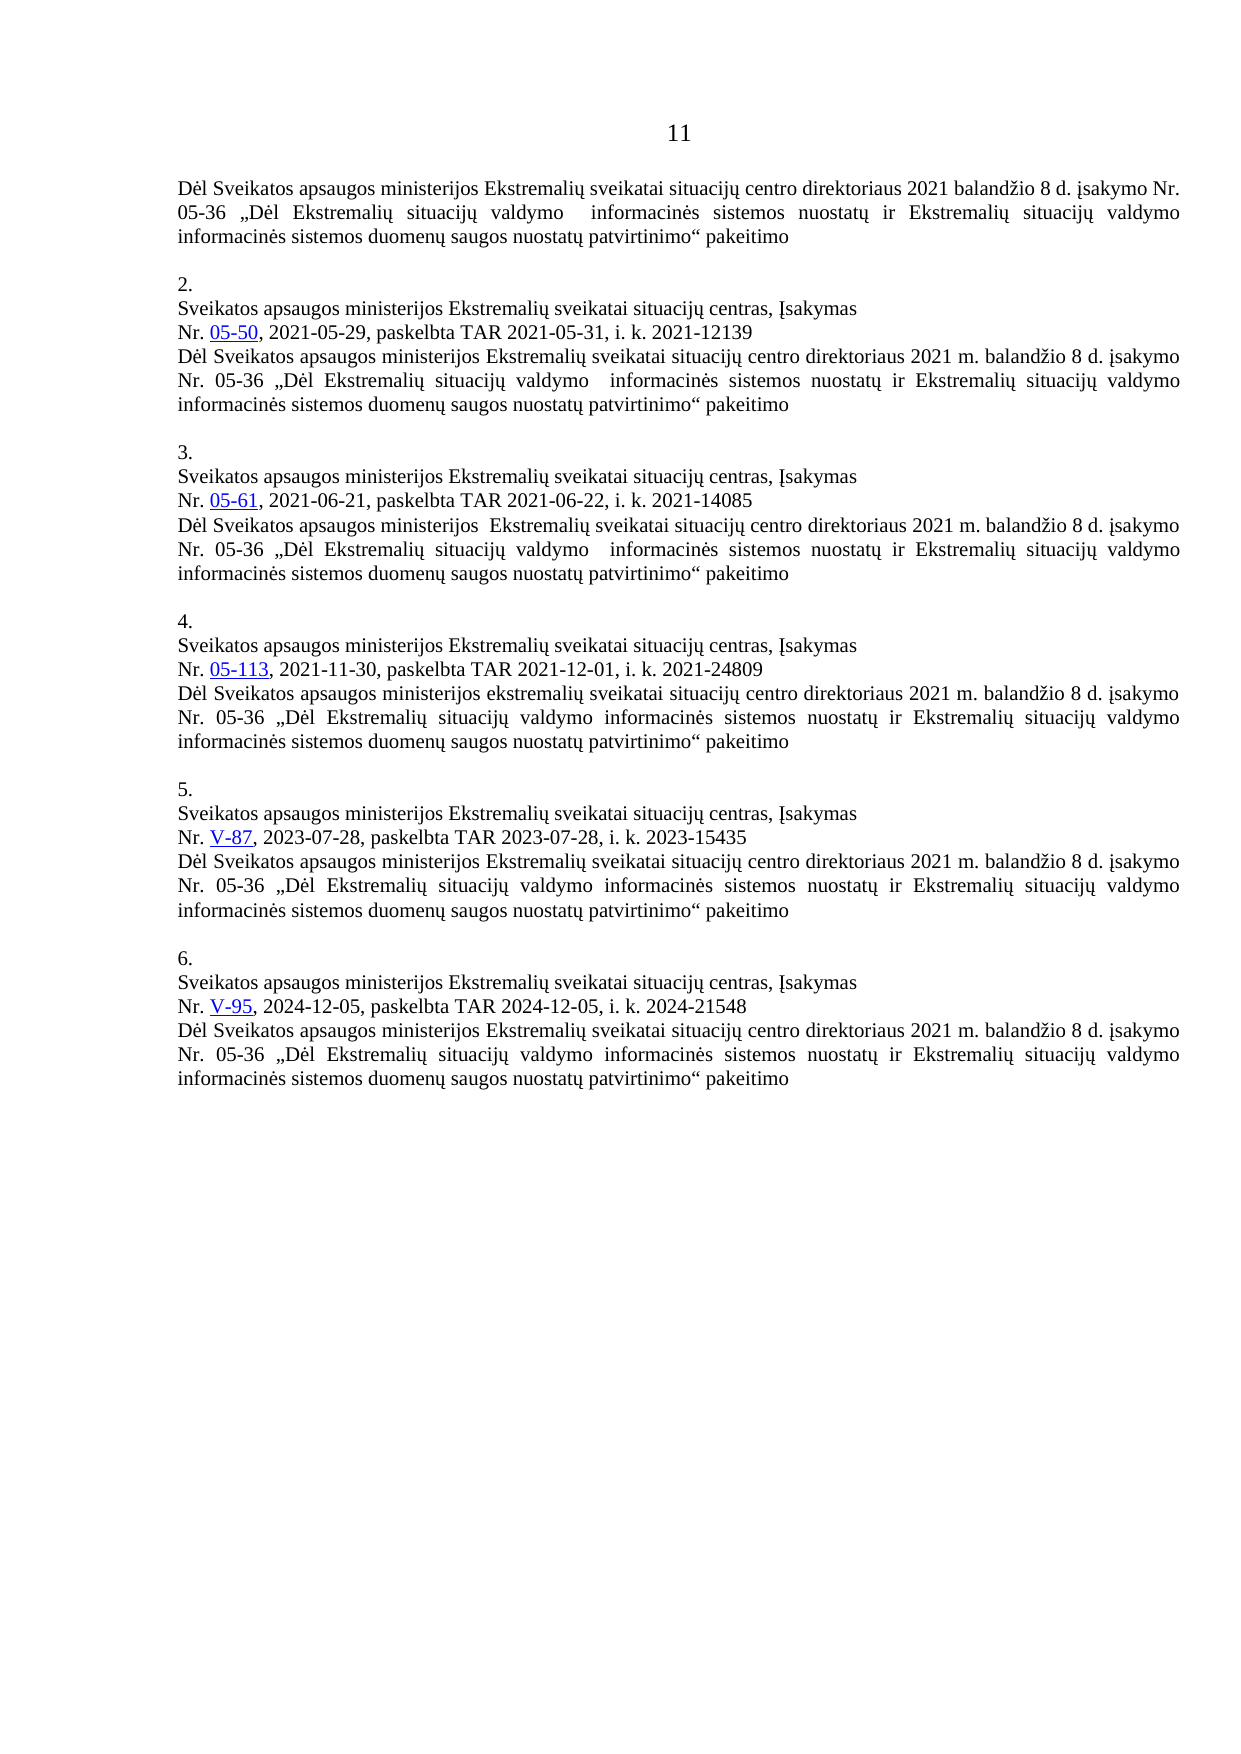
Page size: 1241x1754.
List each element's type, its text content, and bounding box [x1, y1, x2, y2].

text 6. [177, 946, 1181, 970]
text Dėl Sveikatos apsaugos ministerijos Ekstremalių sveikatai situacijų centro direktoriaus 2021 m. balandžio 8 d. įsakymo Nr. 05-36 „Dėl Ekstremalių situacijų valdymo informacinės sistemos nuostatų ir Ekstremalių situacijų valdymo informacinės sistemos duomenų saugos nuostatų patvirtinimo“ pakeitimo [177, 849, 1181, 922]
text 2. [177, 272, 1181, 296]
text Nr. V-95, 2024-12-05, paskelbta TAR 2024-12-05, i. k. 2024-21548 [177, 994, 1181, 1018]
text Nr. V-87, 2023-07-28, paskelbta TAR 2023-07-28, i. k. 2023-15435 [177, 825, 1181, 849]
text Sveikatos apsaugos ministerijos Ekstremalių sveikatai situacijų centras, Įsakymas [177, 296, 1181, 320]
text Dėl Sveikatos apsaugos ministerijos Ekstremalių sveikatai situacijų centro direktoriaus 2021 balandžio 8 d. įsakymo Nr. 05-36 „Dėl Ekstremalių situacijų valdymo informacinės sistemos nuostatų ir Ekstremalių situacijų valdymo informacinės sistemos duomenų saugos nuostatų patvirtinimo“ pakeitimo [177, 176, 1181, 248]
text Sveikatos apsaugos ministerijos Ekstremalių sveikatai situacijų centras, Įsakymas [177, 633, 1181, 657]
text 5. [177, 777, 1181, 801]
text Dėl Sveikatos apsaugos ministerijos ekstremalių sveikatai situacijų centro direktoriaus 2021 m. balandžio 8 d. įsakymo Nr. 05-36 „Dėl Ekstremalių situacijų valdymo informacinės sistemos nuostatų ir Ekstremalių situacijų valdymo informacinės sistemos duomenų saugos nuostatų patvirtinimo“ pakeitimo [177, 681, 1181, 753]
text Sveikatos apsaugos ministerijos Ekstremalių sveikatai situacijų centras, Įsakymas [177, 970, 1181, 994]
text Dėl Sveikatos apsaugos ministerijos Ekstremalių sveikatai situacijų centro direktoriaus 2021 m. balandžio 8 d. įsakymo Nr. 05-36 „Dėl Ekstremalių situacijų valdymo informacinės sistemos nuostatų ir Ekstremalių situacijų valdymo informacinės sistemos duomenų saugos nuostatų patvirtinimo“ pakeitimo [177, 512, 1181, 585]
text Nr. 05-61, 2021-06-21, paskelbta TAR 2021-06-22, i. k. 2021-14085 [177, 488, 1181, 512]
text Dėl Sveikatos apsaugos ministerijos Ekstremalių sveikatai situacijų centro direktoriaus 2021 m. balandžio 8 d. įsakymo Nr. 05-36 „Dėl Ekstremalių situacijų valdymo informacinės sistemos nuostatų ir Ekstremalių situacijų valdymo informacinės sistemos duomenų saugos nuostatų patvirtinimo“ pakeitimo [177, 344, 1181, 416]
text 3. [177, 440, 1181, 464]
text Dėl Sveikatos apsaugos ministerijos Ekstremalių sveikatai situacijų centro direktoriaus 2021 m. balandžio 8 d. įsakymo Nr. 05-36 „Dėl Ekstremalių situacijų valdymo informacinės sistemos nuostatų ir Ekstremalių situacijų valdymo informacinės sistemos duomenų saugos nuostatų patvirtinimo“ pakeitimo [177, 1018, 1181, 1090]
text Sveikatos apsaugos ministerijos Ekstremalių sveikatai situacijų centras, Įsakymas [177, 801, 1181, 825]
text 4. [177, 609, 1181, 633]
text Sveikatos apsaugos ministerijos Ekstremalių sveikatai situacijų centras, Įsakymas [177, 464, 1181, 488]
text Nr. 05-50, 2021-05-29, paskelbta TAR 2021-05-31, i. k. 2021-12139 [177, 320, 1181, 344]
text Nr. 05-113, 2021-11-30, paskelbta TAR 2021-12-01, i. k. 2021-24809 [177, 657, 1181, 681]
